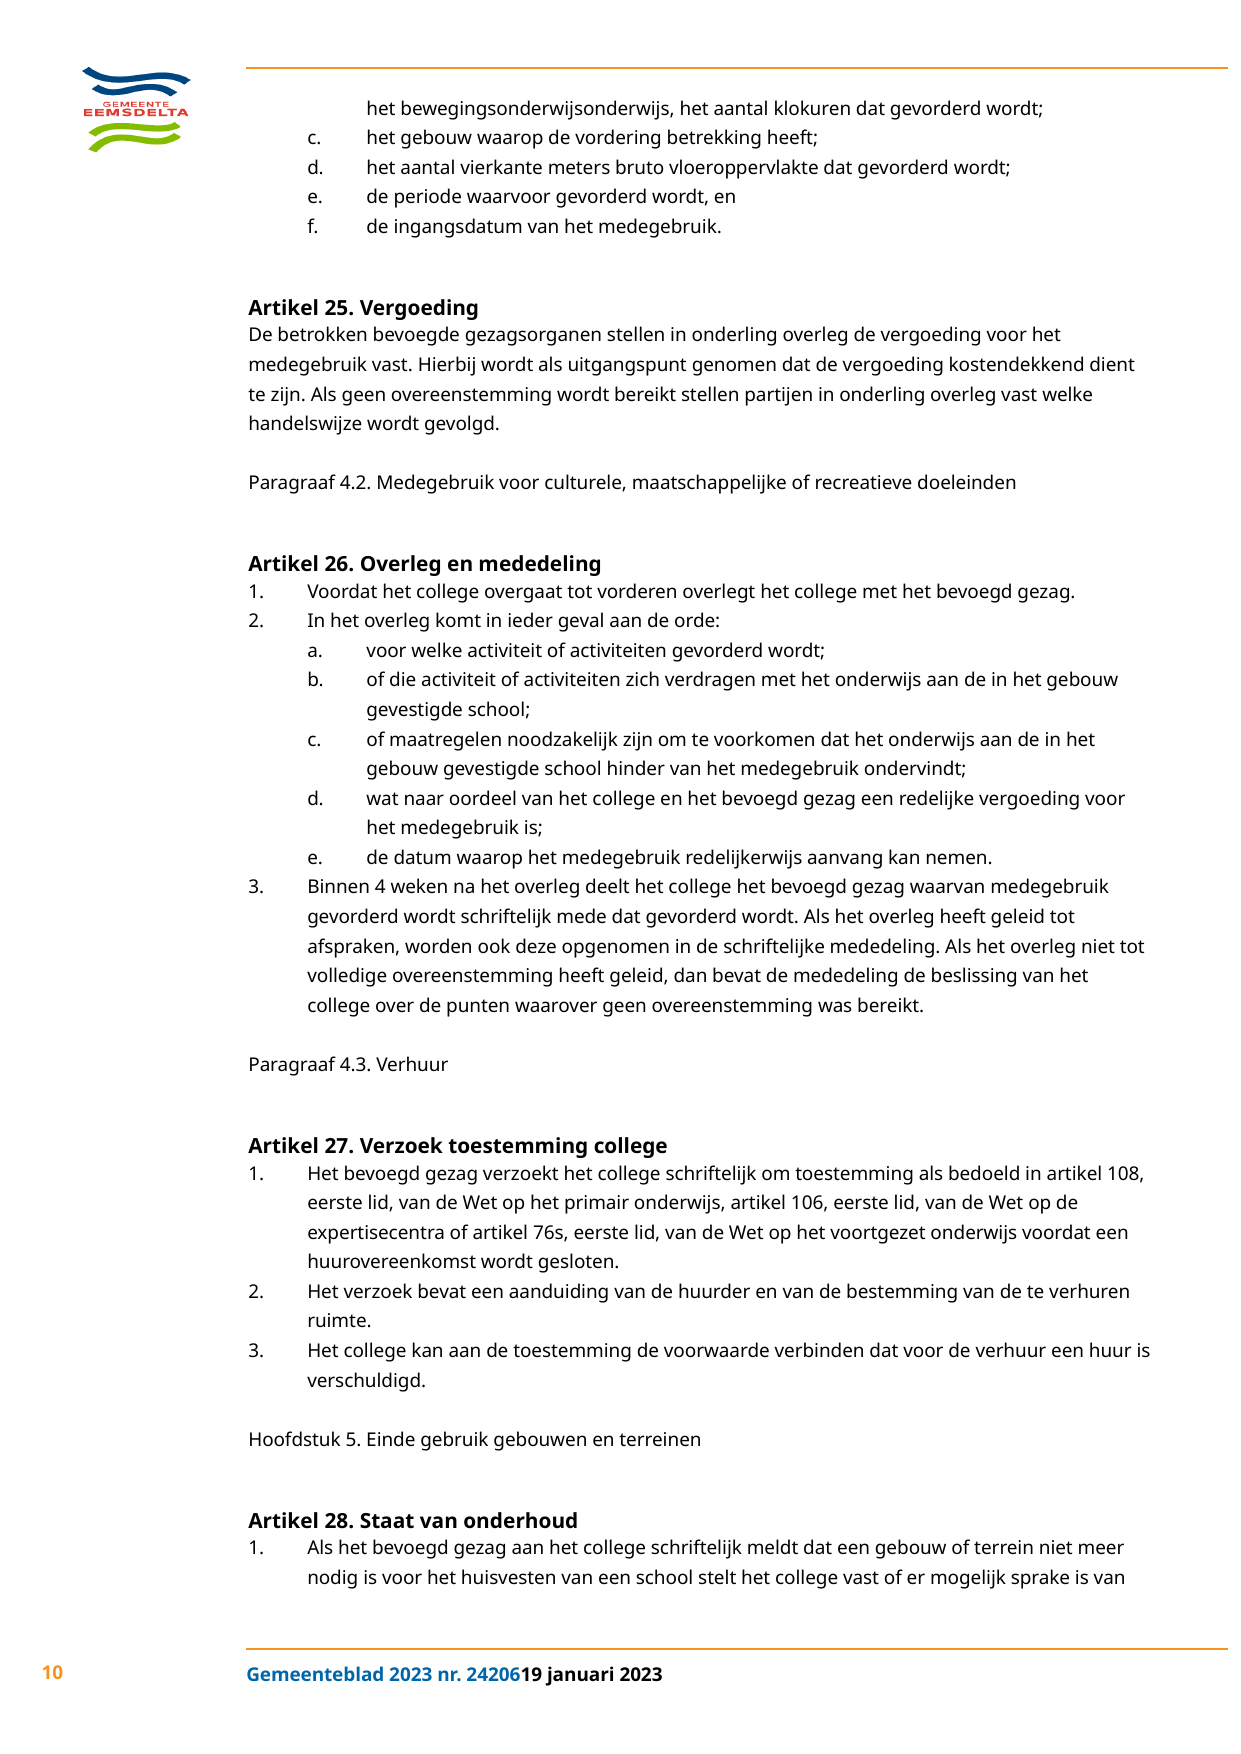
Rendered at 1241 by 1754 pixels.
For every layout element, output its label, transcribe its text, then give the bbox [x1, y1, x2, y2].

list Het bevoegd gezag verzoekt het college schriftelijk om toestemming als bedoeld in artikel 108, eerste lid, van de Wet op het primair onderwijs, artikel 106, eerste lid, van de Wet op de expertisecentra of artikel 76s, eerste lid, van de Wet op het voortgezet onderwijs voordat een huurovereenkomst wordt gesloten. [248, 1160, 1152, 1274]
list de datum waarop het medegebruik redelijkerwijs aanvang kan nemen. [307, 844, 1152, 870]
list In het overleg komt in ieder geval aan de orde: [248, 607, 1152, 633]
list het bewegingsonderwijsonderwijs, het aantal klokuren dat gevorderd wordt; [307, 95, 1152, 121]
list Als het bevoegd gezag aan het college schriftelijk meldt dat een gebouw of terrein niet meer nodig is voor het huisvesten van een school stelt het college vast of er mogelijk sprake is van [248, 1534, 1152, 1590]
list het aantal vierkante meters bruto vloeroppervlakte dat gevorderd wordt; [307, 154, 1152, 180]
text Artikel 26. Overleg en mededeling [248, 549, 1152, 578]
picture [41, 47, 231, 172]
list of maatregelen noodzakelijk zijn om te voorkomen dat het onderwijs aan de in het gebouw gevestigde school hinder van het medegebruik ondervindt; [307, 726, 1152, 781]
text Paragraaf 4.3. Verhuur [248, 1051, 1152, 1077]
list de periode waarvoor gevorderd wordt, en [307, 183, 1152, 209]
list de ingangsdatum van het medegebruik. [307, 213, 1152, 239]
list Het verzoek bevat een aanduiding van de huurder en van de bestemming van de te verhuren ruimte. [248, 1278, 1152, 1333]
text Paragraaf 4.2. Medegebruik voor culturele, maatschappelijke of recreatieve doeleinden [248, 469, 1152, 495]
text Artikel 28. Staat van onderhoud [248, 1506, 1152, 1534]
list Het college kan aan de toestemming de voorwaarde verbinden dat voor de verhuur een huur is verschuldigd. [248, 1337, 1152, 1392]
list voor welke activiteit of activiteiten gevorderd wordt; [307, 637, 1152, 663]
list Binnen 4 weken na het overleg deelt het college het bevoegd gezag waarvan medegebruik gevorderd wordt schriftelijk mede dat gevorderd wordt. Als het overleg heeft geleid tot afspraken, worden ook deze opgenomen in de schriftelijke mededeling. Als het overleg niet tot volledige overeenstemming heeft geleid, dan bevat de mededeling de beslissing van het college over de punten waarover geen overeenstemming was bereikt. [248, 874, 1152, 1018]
text Artikel 25. Vergoeding [248, 293, 1152, 322]
list het gebouw waarop de vordering betrekking heeft; [307, 124, 1152, 150]
list wat naar oordeel van het college en het bevoegd gezag een redelijke vergoeding voor het medegebruik is; [307, 785, 1152, 840]
list of die activiteit of activiteiten zich verdragen met het onderwijs aan de in het gebouw gevestigde school; [307, 667, 1152, 722]
text Artikel 27. Verzoek toestemming college [248, 1131, 1152, 1160]
list Voordat het college overgaat tot vorderen overlegt het college met het bevoegd gezag. [248, 578, 1152, 604]
text De betrokken bevoegde gezagsorganen stellen in onderling overleg de vergoeding voor het medegebruik vast. Hierbij wordt als uitgangspunt genomen dat de vergoeding kostendekkend dient te zijn. Als geen overeenstemming wordt bereikt stellen partijen in onderling overleg vast welke handelswijze wordt gevolgd. [248, 322, 1152, 436]
text Hoofdstuk 5. Einde gebruik gebouwen en terreinen [248, 1426, 1152, 1452]
